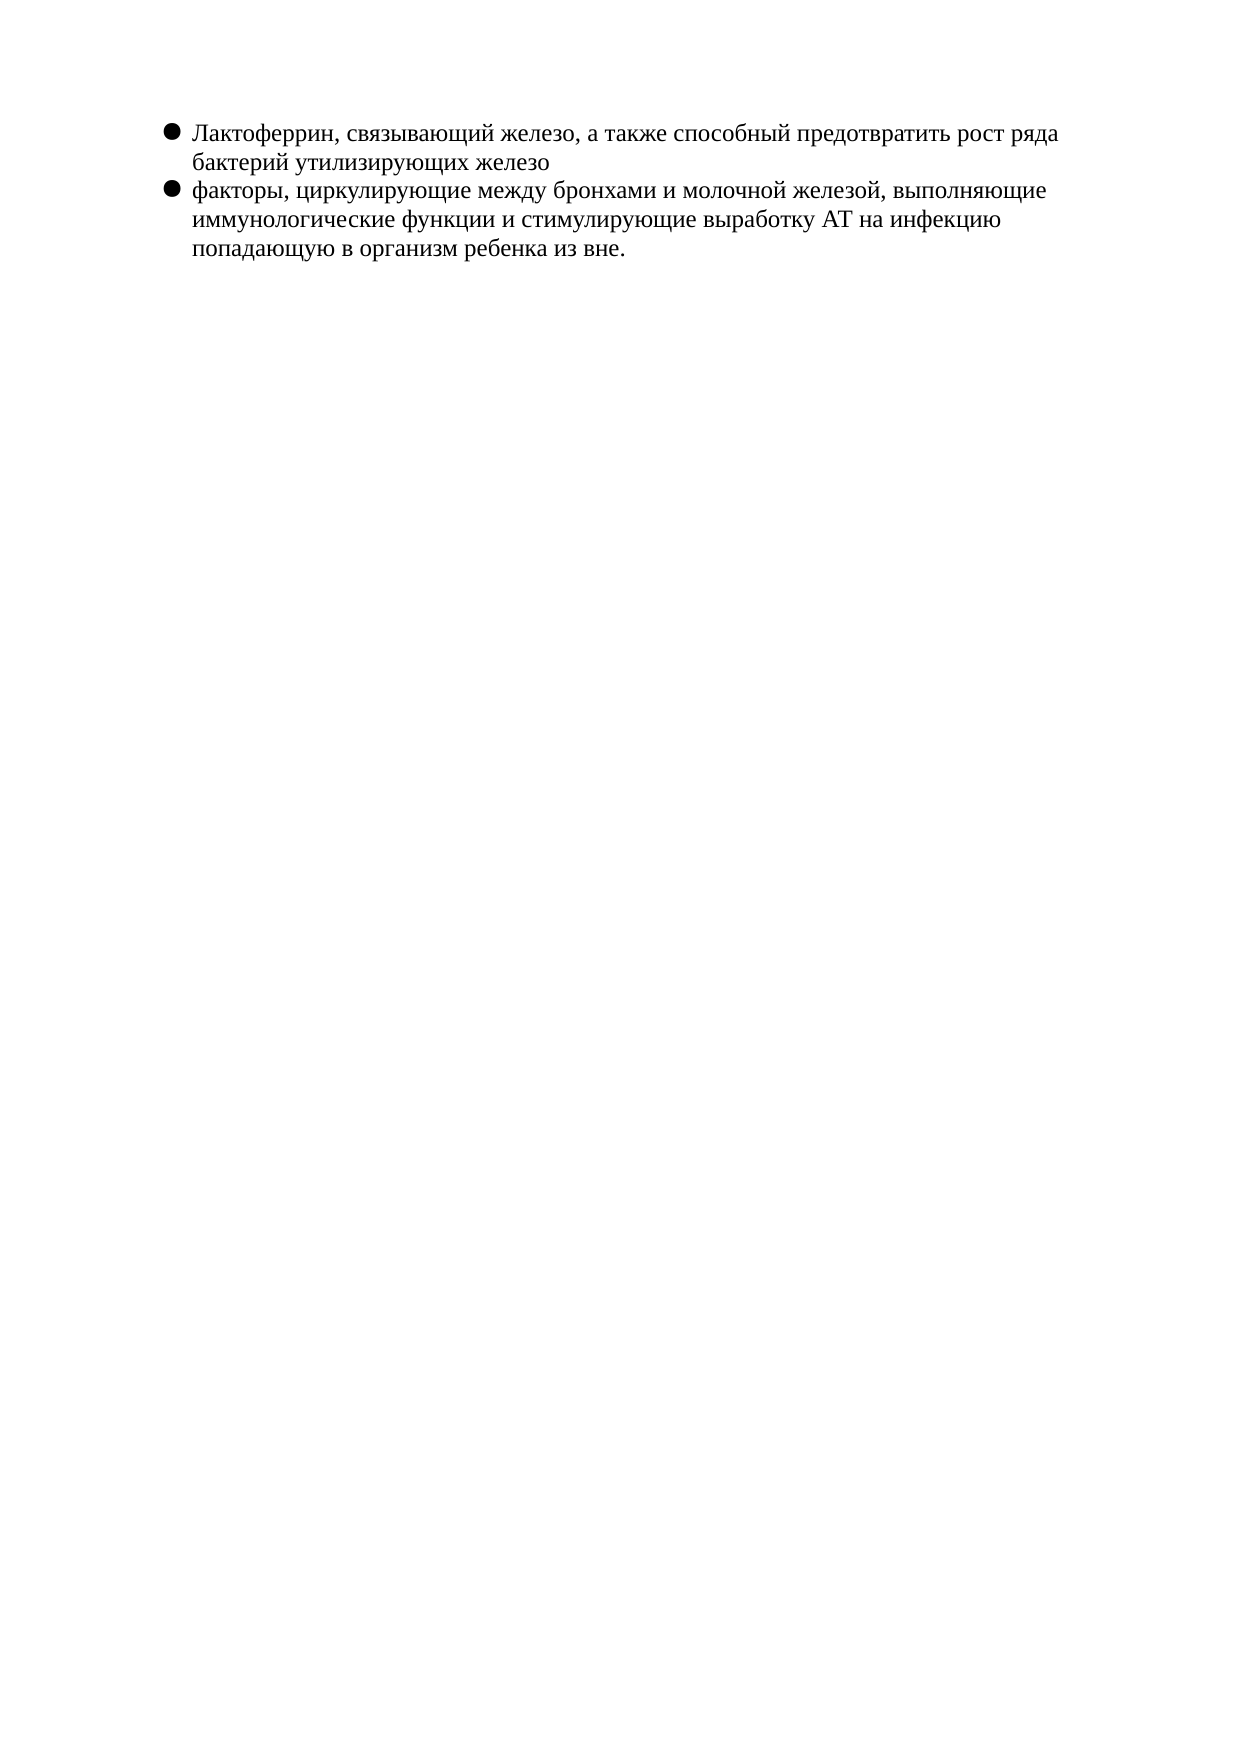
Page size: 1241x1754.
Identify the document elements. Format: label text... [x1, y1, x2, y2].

list Лактоферрин, связывающий железо, а также способный предотвратить рост ряда бактерий утилизирующих железо [162, 118, 1122, 176]
list факторы, циркулирующие между бронхами и молочной железой, выполняющие иммунологические функции и стимулирующие выработку АТ на инфекцию попадающую в организм ребенка из вне. [162, 176, 1122, 262]
